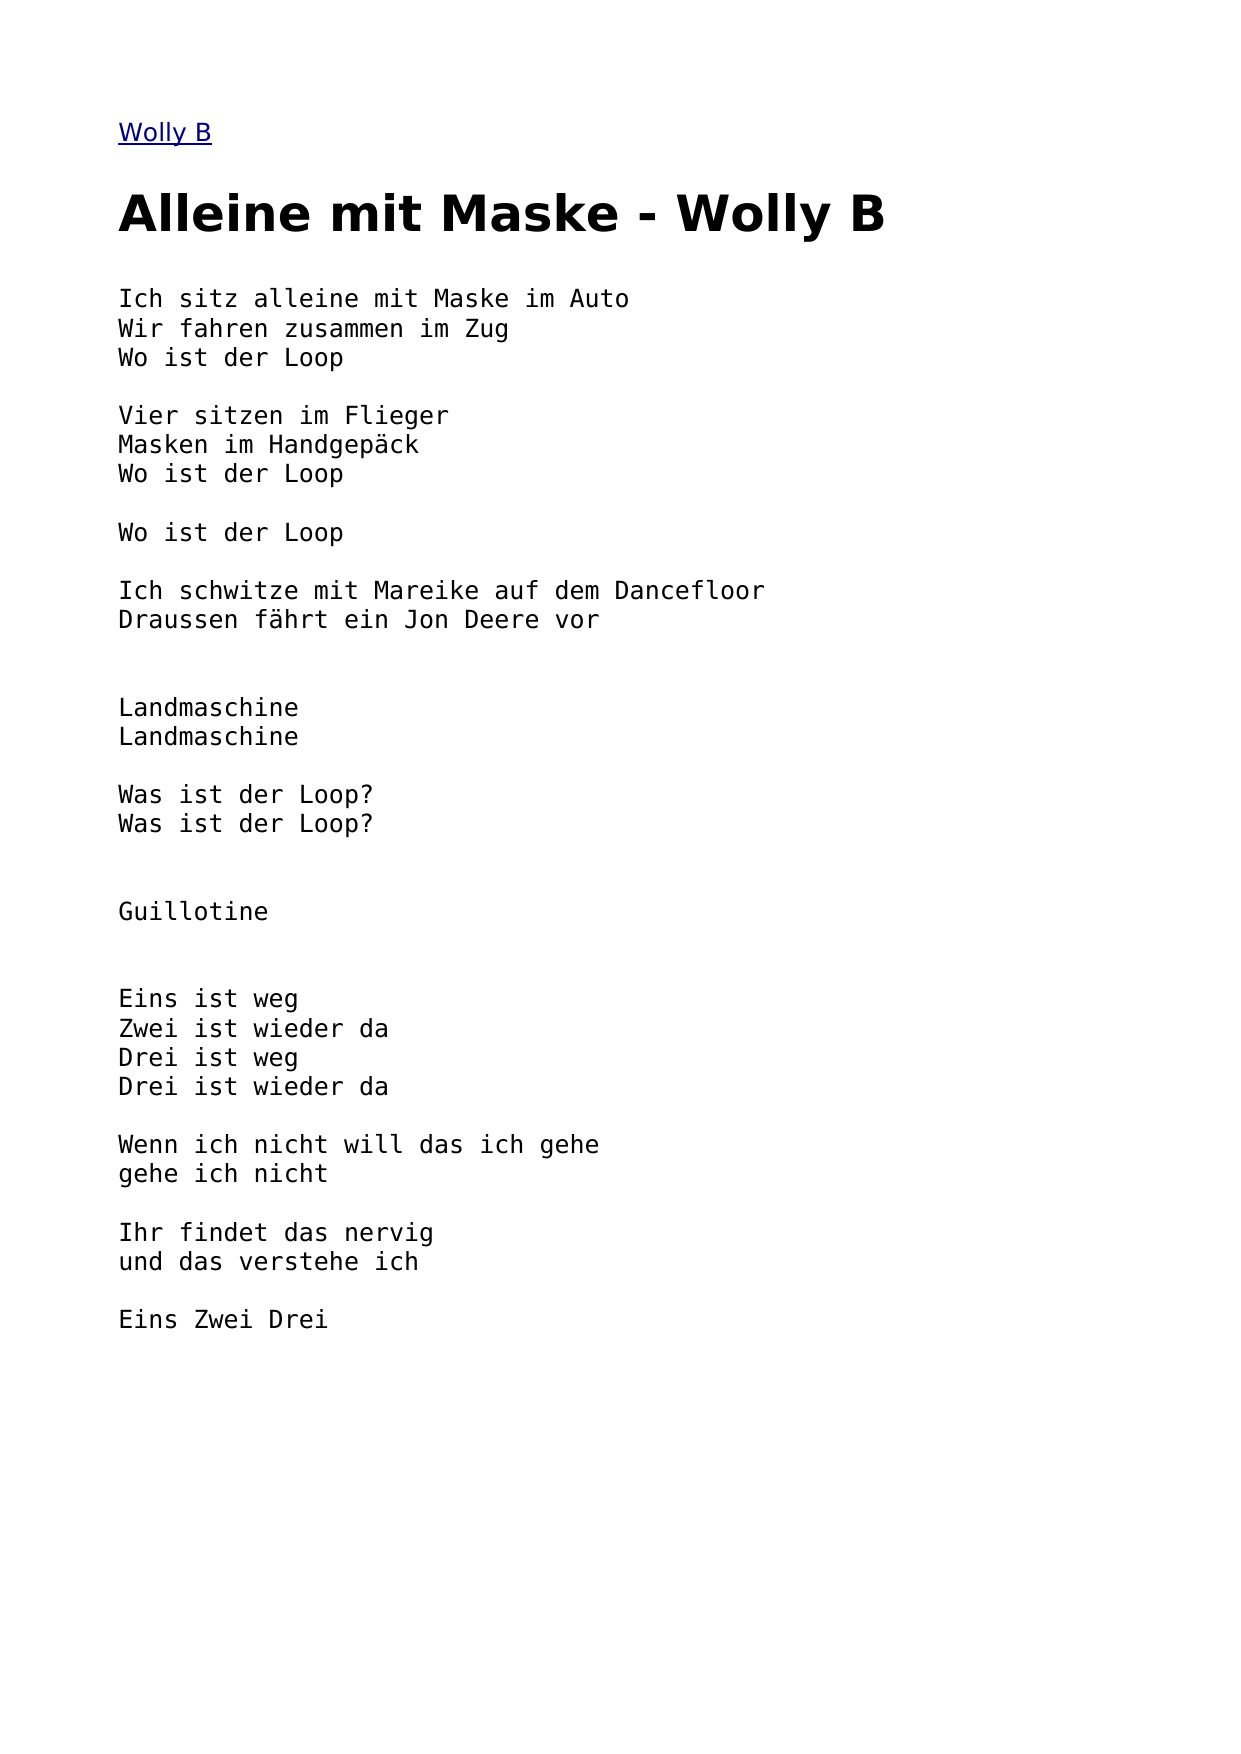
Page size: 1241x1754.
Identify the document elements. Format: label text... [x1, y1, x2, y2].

text Ich sitz alleine mit Maske im Auto Wir fahren zusammen im Zug Wo ist der Loop Vier sitzen im Flieger Masken im Handgepäck Wo ist der Loop Wo ist der Loop Ich schwitze mit Mareike auf dem Dancefloor Draussen fährt ein Jon Deere vor Landmaschine Landmaschine Was ist der Loop? Was ist der Loop? Guillotine Eins ist weg Zwei ist wieder da Drei ist weg Drei ist wieder da Wenn ich nicht will das ich gehe gehe ich nicht Ihr findet das nervig und das verstehe ich Eins Zwei Drei [118, 256, 1122, 1510]
text Wolly B [118, 118, 1122, 147]
subtitle Alleine mit Maske - Wolly B [118, 185, 1122, 243]
